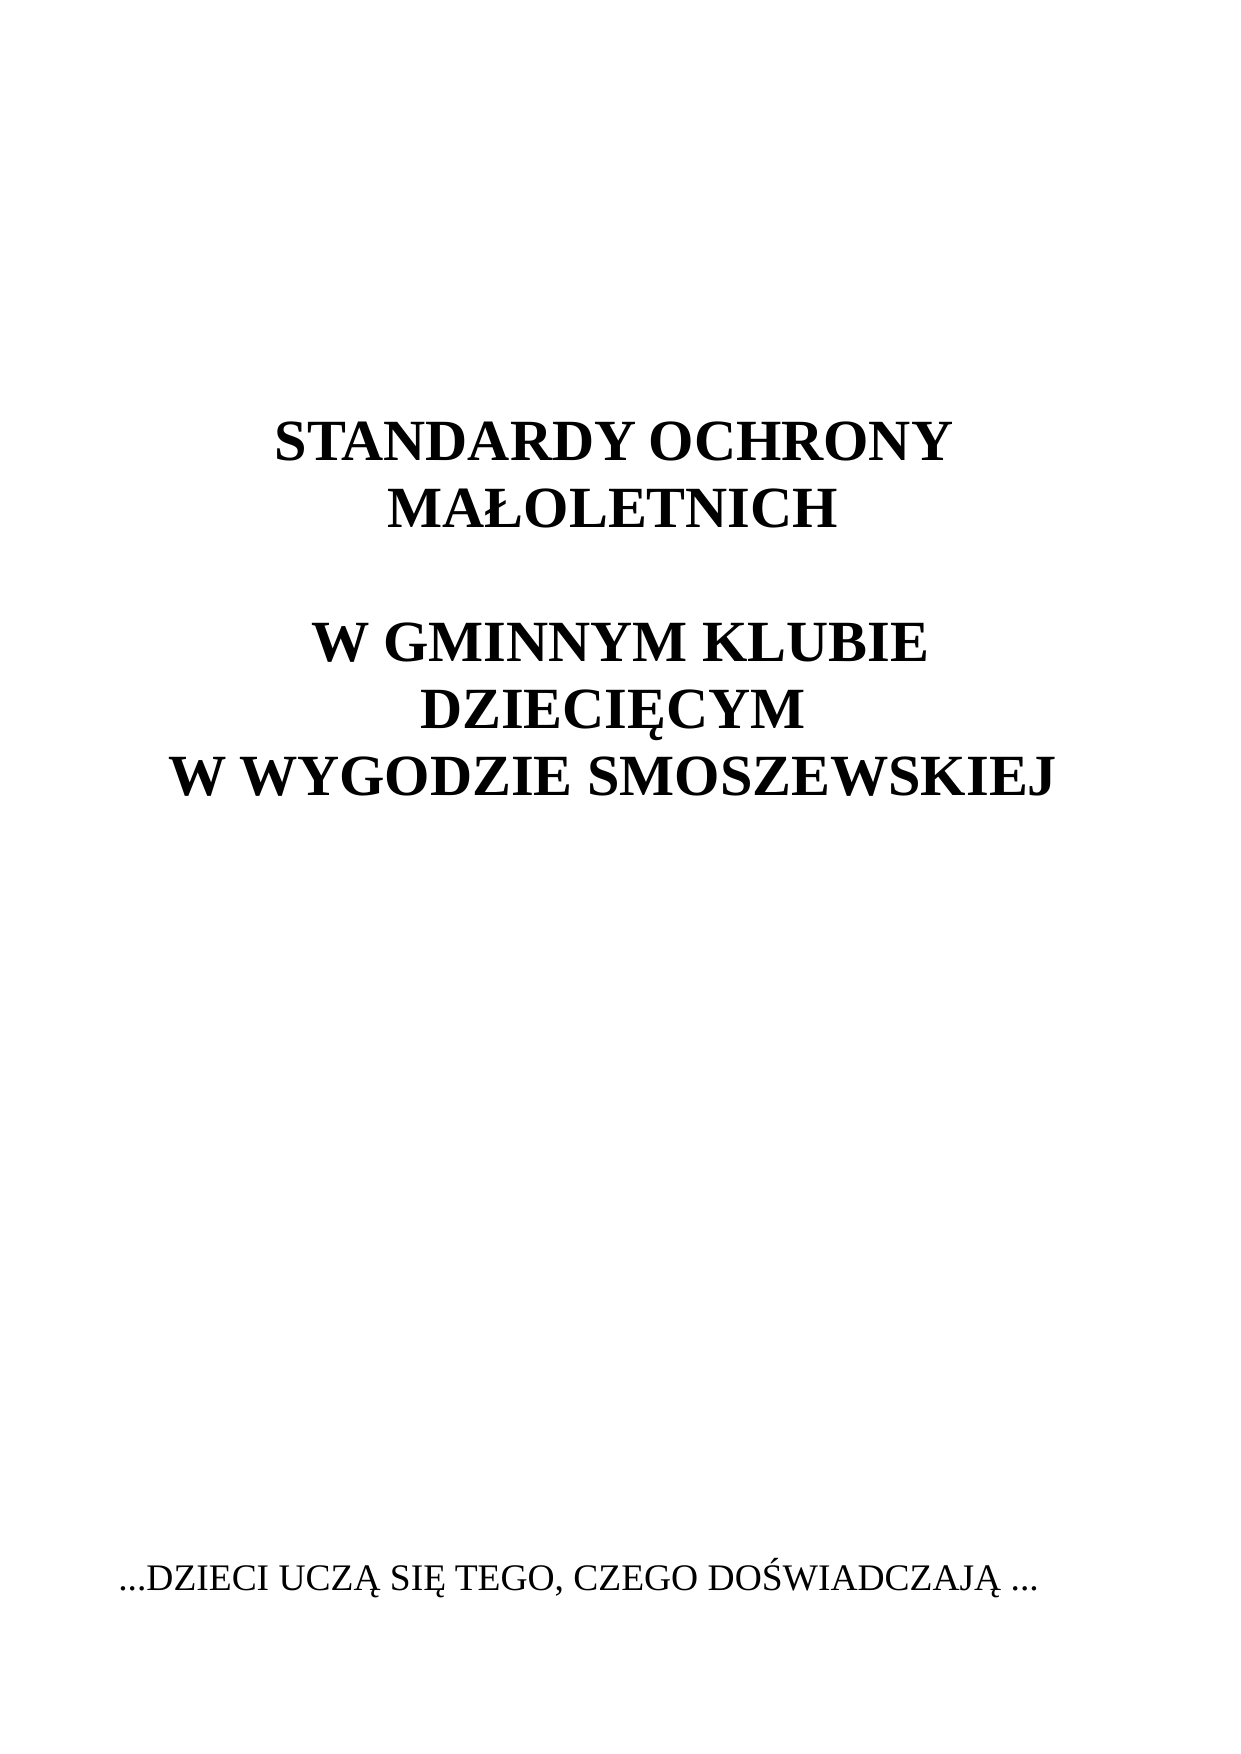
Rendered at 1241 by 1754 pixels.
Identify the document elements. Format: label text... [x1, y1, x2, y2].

text W GMINNYM KLUBIE DZIECIĘCYM [118, 607, 1122, 741]
text ...DZIECI UCZĄ SIĘ TEGO, CZEGO DOŚWIADCZAJĄ ... [118, 1556, 1122, 1599]
text STANDARDY OCHRONY [118, 406, 1122, 473]
text W WYGODZIE SMOSZEWSKIEJ [118, 741, 1122, 808]
text MAŁOLETNICH [118, 473, 1122, 540]
